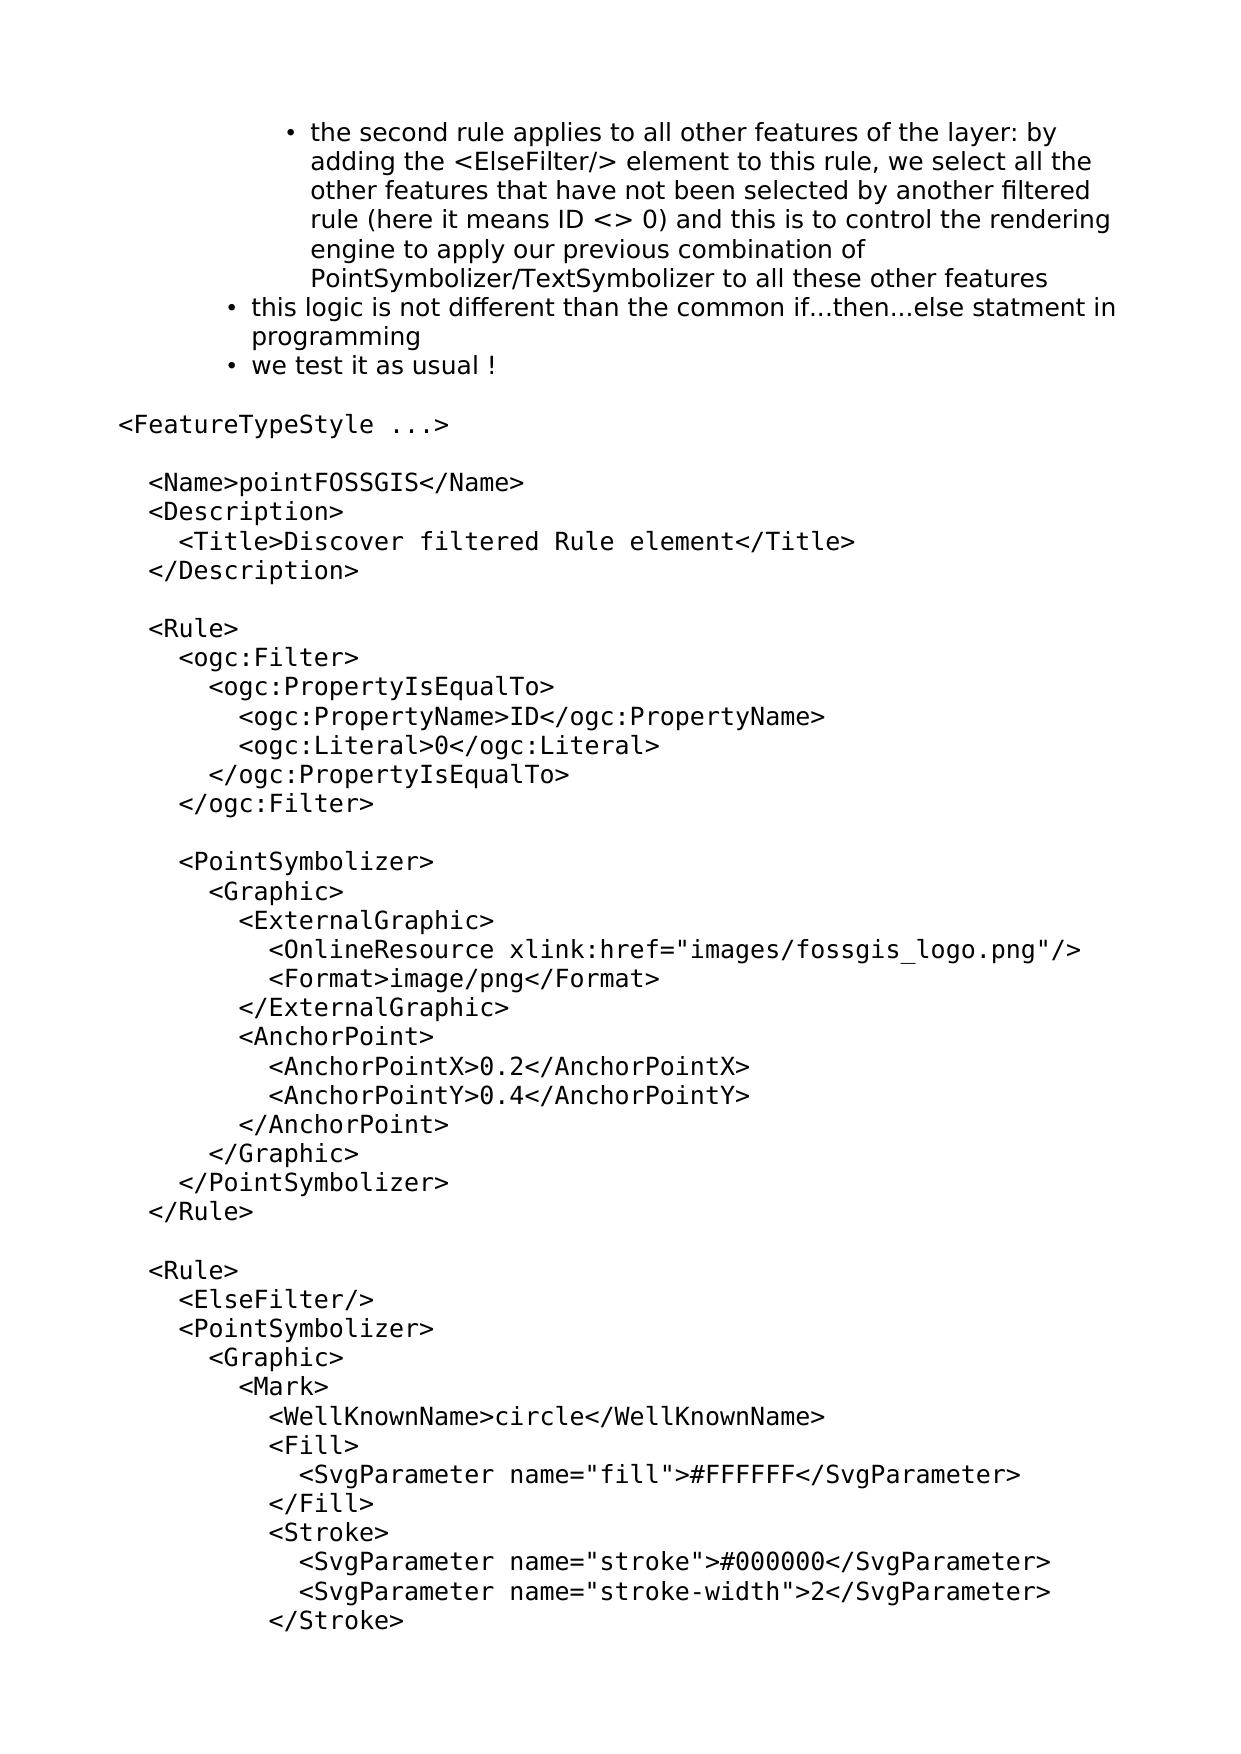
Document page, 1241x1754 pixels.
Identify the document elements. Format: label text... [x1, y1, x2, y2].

list this logic is not different than the common if...then...else statment in programming [236, 293, 1122, 351]
list the second rule applies to all other features of the layer: by adding the <ElseFilter/> element to this rule, we select all the other features that have not been selected by another filtered rule (here it means ID <> 0) and this is to control the rendering engine to apply our previous combination of PointSymbolizer/TextSymbolizer to all these other features [295, 118, 1122, 293]
list we test it as usual ! [236, 351, 1122, 381]
text <FeatureTypeStyle ...> <Name>pointFOSSGIS</Name> <Description> <Title>Discover filtered Rule element</Title> </Description> <Rule> <ogc:Filter> <ogc:PropertyIsEqualTo> <ogc:PropertyName>ID</ogc:PropertyName> <ogc:Literal>0</ogc:Literal> </ogc:PropertyIsEqualTo> </ogc:Filter> <PointSymbolizer> <Graphic> <ExternalGraphic> <OnlineResource xlink:href="images/fossgis_logo.png"/> <Format>image/png</Format> </ExternalGraphic> <AnchorPoint> <AnchorPointX>0.2</AnchorPointX> <AnchorPointY>0.4</AnchorPointY> </AnchorPoint> </Graphic> </PointSymbolizer> </Rule> <Rule> <ElseFilter/> <PointSymbolizer> <Graphic> <Mark> <WellKnownName>circle</WellKnownName> <Fill> <SvgParameter name="fill">#FFFFFF</SvgParameter> </Fill> <Stroke> <SvgParameter name="stroke">#000000</SvgParameter> <SvgParameter name="stroke-width">2</SvgParameter> </Stroke> [118, 410, 1122, 1635]
